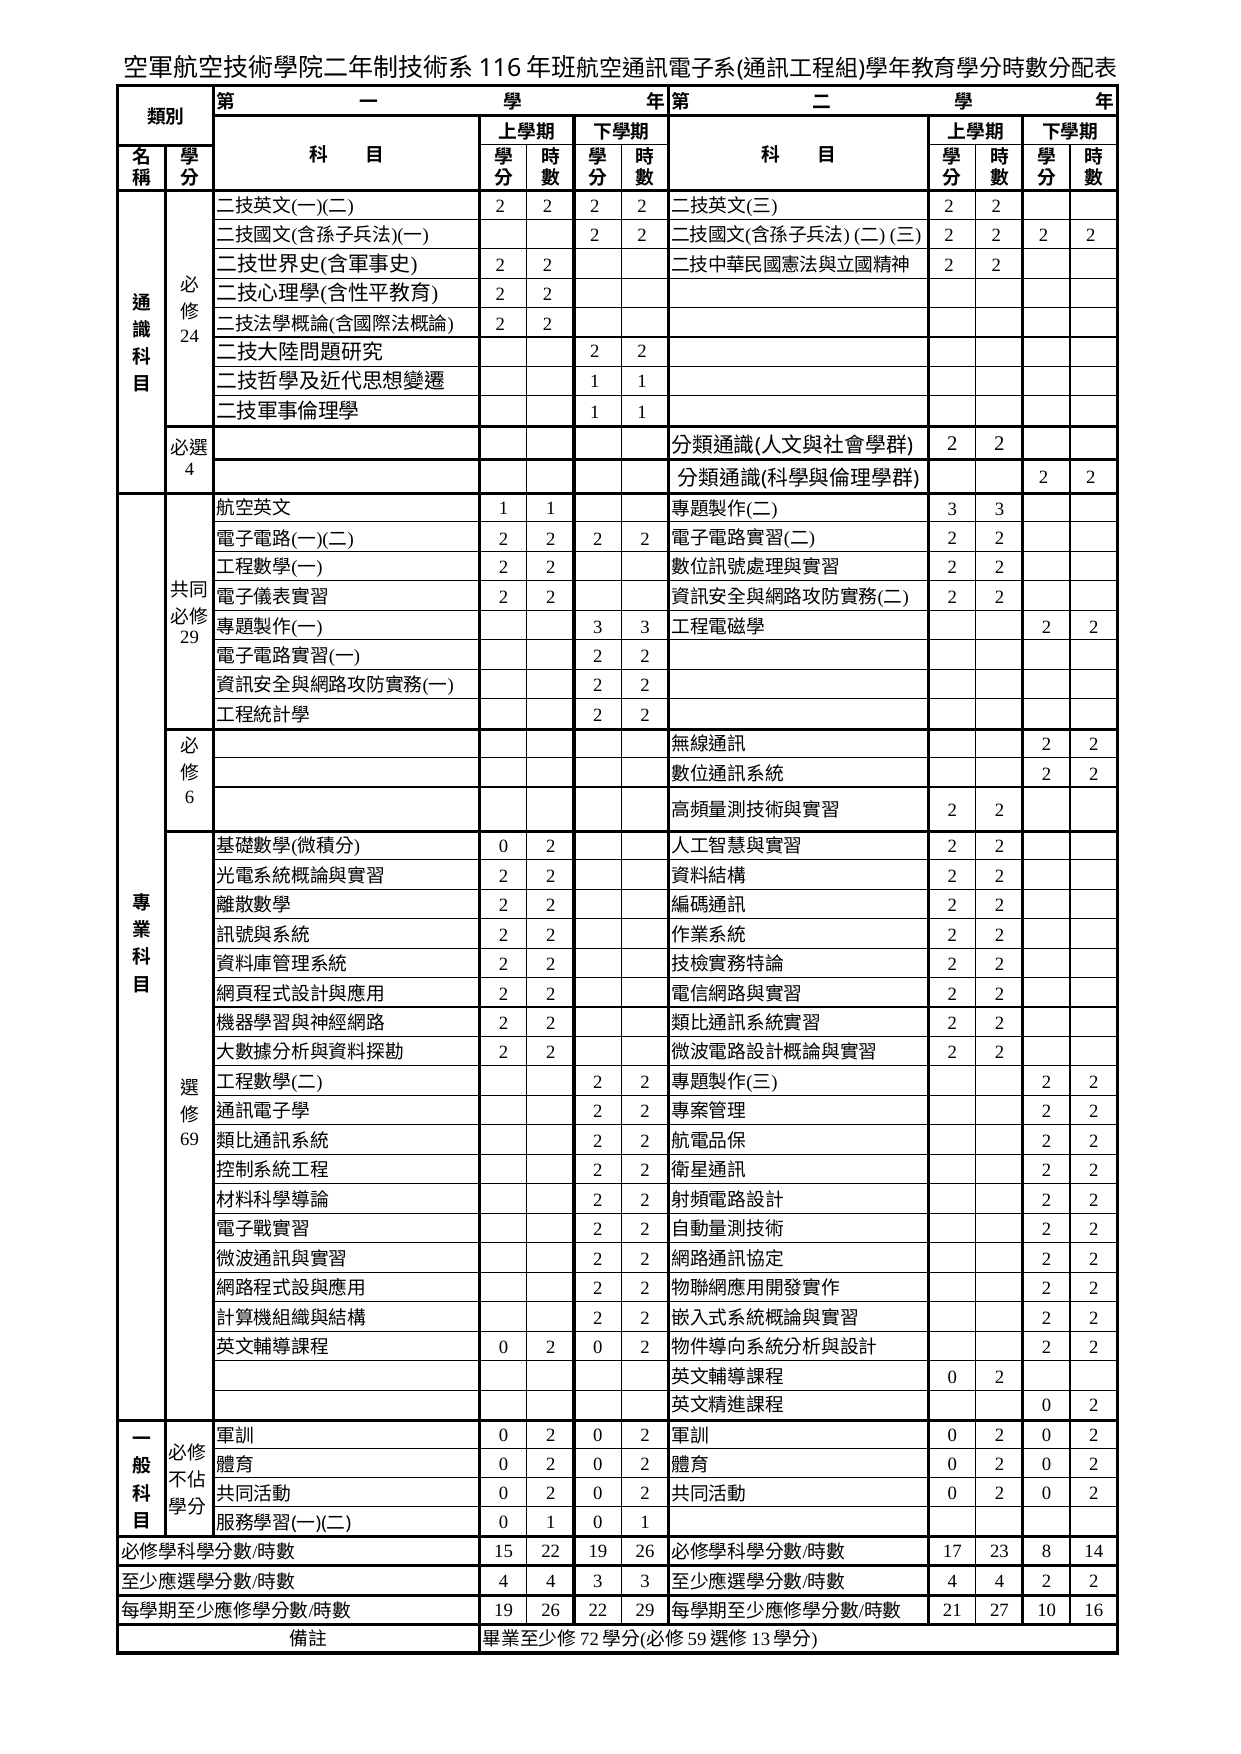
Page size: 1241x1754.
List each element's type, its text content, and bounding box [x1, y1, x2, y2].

table_cell [622, 1391, 667, 1419]
table_cell [527, 220, 572, 248]
table_cell 2 [527, 860, 572, 888]
table_cell [1024, 640, 1069, 668]
table_cell 2 [1071, 1066, 1116, 1095]
table_cell [1024, 522, 1069, 551]
table_cell [1071, 522, 1116, 551]
table_cell 2 [481, 552, 526, 580]
table_cell [576, 833, 621, 859]
table_cell 人工智慧與實習 [670, 833, 927, 859]
table_cell 工程統計學 [215, 699, 478, 727]
table_cell 材料科學導論 [215, 1184, 478, 1213]
table_cell [622, 919, 667, 947]
table_cell 必選 4 [167, 428, 212, 492]
table_cell [930, 699, 975, 727]
table_cell 1 [527, 495, 572, 521]
table_cell 2 [622, 192, 667, 218]
table_cell 0 [930, 1422, 975, 1448]
table_cell 0 [481, 833, 526, 859]
table_cell 2 [930, 833, 975, 859]
table_cell 0 [1024, 1391, 1069, 1419]
table_cell 高頻量測技術與實習 [670, 788, 927, 829]
table_cell 自動量測技術 [670, 1214, 927, 1242]
table_cell 射頻電路設計 [670, 1184, 927, 1213]
table_cell 至少應選學分數/時數 [670, 1567, 927, 1594]
table_cell 0 [930, 1449, 975, 1477]
table_cell 2 [622, 1449, 667, 1477]
table_cell [930, 1302, 975, 1331]
table_cell [481, 788, 526, 829]
table_cell 2 [527, 919, 572, 947]
table_cell 2 [1071, 220, 1116, 248]
table_cell 2 [930, 890, 975, 918]
table_cell [976, 367, 1021, 395]
table_cell 0 [1024, 1449, 1069, 1477]
table_cell 2 [976, 1478, 1021, 1506]
table_cell 2 [1071, 611, 1116, 639]
table_cell 機器學習與神經網路 [215, 1008, 478, 1036]
table_cell 1 [622, 396, 667, 425]
table_cell 2 [1071, 1332, 1116, 1360]
table_cell 2 [930, 1037, 975, 1065]
table_cell [670, 699, 927, 727]
table_cell [576, 1008, 621, 1036]
table_cell 專題製作(一) [215, 611, 478, 639]
table_cell 2 [576, 1184, 621, 1213]
table_cell 0 [481, 1449, 526, 1477]
table_cell 電信網路與實習 [670, 978, 927, 1006]
table_cell 2 [1071, 1155, 1116, 1183]
table_cell [527, 461, 572, 492]
table_cell 2 [576, 1302, 621, 1331]
table_cell [215, 788, 478, 829]
table_cell 類比通訊系統 [215, 1125, 478, 1154]
table_cell 21 [930, 1597, 975, 1623]
table_cell [622, 428, 667, 458]
table_header 第二學年 [670, 87, 1116, 114]
table_cell [576, 279, 621, 307]
table_cell [1024, 860, 1069, 888]
table_cell [930, 1391, 975, 1419]
table_cell 0 [930, 1361, 975, 1389]
table_cell 22 [576, 1597, 621, 1623]
table_cell [976, 1125, 1021, 1154]
table_cell 0 [576, 1422, 621, 1448]
table_cell 電子儀表實習 [215, 581, 478, 609]
table_cell [1024, 367, 1069, 395]
table_cell 2 [527, 1037, 572, 1065]
table_cell 2 [622, 1066, 667, 1095]
table_cell 15 [481, 1538, 526, 1564]
table_cell [527, 788, 572, 829]
table_cell 共同活動 [215, 1478, 478, 1506]
table_cell 下學期 [576, 117, 667, 144]
table_cell 2 [976, 1422, 1021, 1448]
table_cell 2 [576, 1155, 621, 1183]
table_cell 0 [576, 1507, 621, 1534]
table_cell [215, 731, 478, 757]
table_cell [481, 731, 526, 757]
table_cell [527, 699, 572, 727]
table_cell 2 [576, 699, 621, 727]
table_cell [1071, 919, 1116, 947]
table_cell [670, 640, 927, 668]
table_cell 2 [1024, 1125, 1069, 1154]
table_cell [622, 495, 667, 521]
table_cell 17 [930, 1538, 975, 1564]
table_cell [622, 788, 667, 829]
table_cell [576, 860, 621, 888]
table_cell 2 [930, 860, 975, 888]
table_cell 2 [527, 192, 572, 218]
table_cell [576, 249, 621, 277]
table_cell 分類通識(人文與社會學群) [670, 428, 927, 458]
table_cell 2 [481, 860, 526, 888]
table_cell 2 [1071, 1302, 1116, 1331]
table_cell 1 [576, 367, 621, 395]
table_cell [1071, 1037, 1116, 1065]
table_cell 電子戰實習 [215, 1214, 478, 1242]
table_cell 23 [976, 1538, 1021, 1564]
table_cell 資訊安全與網路攻防實務(一) [215, 670, 478, 698]
table_cell 英文輔導課程 [215, 1332, 478, 1360]
table_cell 2 [1071, 1449, 1116, 1477]
table_cell 0 [481, 1332, 526, 1360]
table_cell 2 [930, 581, 975, 609]
table_cell [576, 1037, 621, 1065]
table_cell 必 修 24 [167, 192, 212, 425]
table_cell 2 [622, 1184, 667, 1213]
table_cell [976, 640, 1021, 668]
table_cell [1071, 1507, 1116, 1534]
table_cell 學 分 [576, 145, 621, 189]
table_cell 2 [622, 522, 667, 551]
table_cell [1024, 308, 1069, 336]
table_cell 2 [930, 192, 975, 218]
table_cell [527, 640, 572, 668]
table_cell 下學期 [1024, 117, 1116, 144]
table_cell 網頁程式設計與應用 [215, 978, 478, 1006]
table_cell 上學期 [930, 117, 1021, 144]
table_cell 2 [1024, 1243, 1069, 1272]
table_cell [527, 1155, 572, 1183]
table_header 第一學年 [215, 87, 667, 114]
table_cell [976, 396, 1021, 425]
table_cell [527, 1243, 572, 1272]
table_cell 4 [527, 1567, 572, 1594]
table_cell 二技中華民國憲法與立國精神 [670, 249, 927, 277]
table_cell [1024, 192, 1069, 218]
table_cell 4 [976, 1567, 1021, 1594]
table_cell 2 [1024, 1096, 1069, 1124]
table_cell [976, 461, 1021, 492]
table_cell [481, 670, 526, 698]
table_cell 編碼通訊 [670, 890, 927, 918]
table_cell 2 [1024, 1567, 1069, 1594]
table_cell 衛星通訊 [670, 1155, 927, 1183]
table_cell [527, 1096, 572, 1124]
table_cell [1024, 1361, 1069, 1389]
table_cell [976, 308, 1021, 336]
table_cell 2 [976, 890, 1021, 918]
table_cell [930, 1184, 975, 1213]
table_cell 2 [576, 1273, 621, 1301]
table_cell 必修不佔學分 [167, 1422, 212, 1534]
table_cell 2 [481, 279, 526, 307]
table_cell [215, 428, 478, 458]
table_cell 一 般 科 目 [119, 1422, 164, 1534]
table_cell [1024, 833, 1069, 859]
table_cell 2 [481, 890, 526, 918]
table_cell [576, 788, 621, 829]
table_cell [1071, 367, 1116, 395]
table_cell 電子電路實習(二) [670, 522, 927, 551]
table_cell [976, 1066, 1021, 1095]
table_cell 2 [527, 1332, 572, 1360]
table_cell [576, 758, 621, 786]
table_cell 時 數 [622, 145, 667, 189]
table_cell [1071, 396, 1116, 425]
table_cell [576, 428, 621, 458]
table_cell 體育 [215, 1449, 478, 1477]
table_cell [622, 249, 667, 277]
table_cell 2 [481, 949, 526, 977]
table_cell 軍訓 [215, 1422, 478, 1448]
table_cell [976, 1214, 1021, 1242]
table_cell [976, 670, 1021, 698]
table_cell [670, 308, 927, 336]
table_cell [930, 279, 975, 307]
table_cell 2 [930, 978, 975, 1006]
table_cell 2 [1024, 1302, 1069, 1331]
table_cell 必 修 6 [167, 731, 212, 829]
table_cell 英文輔導課程 [670, 1361, 927, 1389]
table_cell 2 [576, 1096, 621, 1124]
table_cell 2 [976, 1008, 1021, 1036]
table_cell [622, 731, 667, 757]
table_cell 2 [1024, 1066, 1069, 1095]
table_cell 微波通訊與實習 [215, 1243, 478, 1272]
table_cell 2 [481, 1008, 526, 1036]
table_cell 嵌入式系統概論與實習 [670, 1302, 927, 1331]
table_cell 學 分 [1024, 145, 1069, 189]
table_cell 2 [1024, 1273, 1069, 1301]
table_cell 2 [1024, 1332, 1069, 1360]
table_cell [1024, 949, 1069, 977]
table_cell [576, 890, 621, 918]
table_cell 2 [976, 919, 1021, 947]
table_cell 0 [576, 1449, 621, 1477]
table_cell [527, 1302, 572, 1331]
table_cell 2 [527, 249, 572, 277]
table_cell 2 [622, 1125, 667, 1154]
table_cell 2 [976, 860, 1021, 888]
table_cell [481, 758, 526, 786]
table_cell [1024, 552, 1069, 580]
table_cell [1071, 192, 1116, 218]
table_cell [1024, 396, 1069, 425]
table_cell 2 [527, 949, 572, 977]
table_cell 2 [976, 949, 1021, 977]
table_cell 0 [481, 1422, 526, 1448]
table_cell [576, 495, 621, 521]
table_cell [481, 1273, 526, 1301]
table_cell [481, 1361, 526, 1389]
table_cell 數位訊號處理與實習 [670, 552, 927, 580]
table_cell 2 [622, 670, 667, 698]
table_cell 3 [622, 1567, 667, 1594]
table_cell 專題製作(二) [670, 495, 927, 521]
table_cell [976, 1391, 1021, 1419]
table_cell [1071, 699, 1116, 727]
table_cell [1024, 699, 1069, 727]
table_cell [930, 1214, 975, 1242]
table_cell 必修學科學分數/時數 [670, 1538, 927, 1564]
table_cell 通訊電子學 [215, 1096, 478, 1124]
table_cell 科 目 [670, 117, 927, 189]
table_cell [1071, 833, 1116, 859]
table_cell 26 [527, 1597, 572, 1623]
table_cell 19 [481, 1597, 526, 1623]
table_cell [1024, 670, 1069, 698]
table_cell [930, 611, 975, 639]
table_cell [576, 581, 621, 609]
table_cell 2 [576, 670, 621, 698]
text 空軍航空技術學院二年制技術系116年班航空通訊電子系(通訊工程組)學年教育學分時數分配表 [59, 47, 1181, 83]
table_cell [1071, 949, 1116, 977]
table_cell [527, 1184, 572, 1213]
table_cell 2 [527, 522, 572, 551]
table_cell 二技世界史(含軍事史) [215, 249, 478, 277]
table_cell 2 [976, 220, 1021, 248]
table_cell [1071, 552, 1116, 580]
table_cell 2 [576, 192, 621, 218]
table_cell [481, 367, 526, 395]
table_cell 2 [527, 552, 572, 580]
table_cell [670, 670, 927, 698]
table_cell [481, 1066, 526, 1095]
table_cell 網路通訊協定 [670, 1243, 927, 1272]
table_cell 專案管理 [670, 1096, 927, 1124]
table_cell 2 [976, 192, 1021, 218]
table_cell 2 [622, 220, 667, 248]
table_cell 1 [576, 396, 621, 425]
table_cell 2 [1024, 1184, 1069, 1213]
table_cell [576, 731, 621, 757]
table_cell 時 數 [527, 145, 572, 189]
table_cell [481, 1302, 526, 1331]
table_cell [976, 1155, 1021, 1183]
table_cell 二技心理學(含性平教育) [215, 279, 478, 307]
table_cell [976, 699, 1021, 727]
table_cell [622, 978, 667, 1006]
table_cell [670, 396, 927, 425]
table_cell 2 [527, 978, 572, 1006]
table_cell [481, 1125, 526, 1154]
table_cell 2 [930, 522, 975, 551]
table_cell 至少應選學分數/時數 [119, 1567, 478, 1594]
table_cell [167, 1390, 212, 1419]
table_cell 通 識 科 目 [119, 192, 164, 492]
table_cell 二技國文(含孫子兵法) (二) (三) [670, 220, 927, 248]
table_cell 16 [1071, 1597, 1116, 1623]
table_cell 14 [1071, 1538, 1116, 1564]
table_cell [976, 279, 1021, 307]
table_cell 0 [930, 1478, 975, 1506]
table_cell 0 [576, 1332, 621, 1360]
table_cell 2 [976, 249, 1021, 277]
table_cell 2 [481, 308, 526, 336]
table_cell 備註 [119, 1626, 478, 1651]
table_cell [1071, 249, 1116, 277]
table_cell 2 [576, 640, 621, 668]
table_cell [481, 1184, 526, 1213]
table_cell [976, 1273, 1021, 1301]
table_cell [930, 338, 975, 366]
table_cell [576, 308, 621, 336]
table_cell [976, 1184, 1021, 1213]
table_cell 無線通訊 [670, 731, 927, 757]
table_cell 2 [481, 978, 526, 1006]
table_cell 時 數 [1071, 145, 1116, 189]
table_cell [1071, 279, 1116, 307]
table_cell 2 [622, 1155, 667, 1183]
table_cell 軍訓 [670, 1422, 927, 1448]
table_cell 2 [1024, 1214, 1069, 1242]
table_cell 2 [622, 640, 667, 668]
table_cell 2 [622, 1243, 667, 1272]
table_cell 學 分 [167, 147, 212, 189]
table_cell [481, 338, 526, 366]
table_cell 10 [1024, 1597, 1069, 1623]
table_cell 2 [622, 1422, 667, 1448]
table_cell [930, 461, 975, 492]
table_cell [622, 860, 667, 888]
table_cell 2 [1071, 1125, 1116, 1154]
table_cell [930, 640, 975, 668]
table_cell 2 [930, 1008, 975, 1036]
table_cell 2 [976, 1449, 1021, 1477]
table_cell 0 [1024, 1478, 1069, 1506]
table_cell 2 [976, 1361, 1021, 1389]
table_cell [527, 367, 572, 395]
table_cell [1071, 428, 1116, 458]
table_cell 2 [976, 428, 1021, 458]
table_cell 類比通訊系統實習 [670, 1008, 927, 1036]
table_cell [1024, 249, 1069, 277]
table_cell [1071, 495, 1116, 521]
table_cell [1071, 788, 1116, 829]
table_cell 4 [930, 1567, 975, 1594]
table_cell 2 [527, 833, 572, 859]
table_cell 2 [930, 949, 975, 977]
table_cell 2 [622, 1478, 667, 1506]
table_cell 離散數學 [215, 890, 478, 918]
table_cell 3 [622, 611, 667, 639]
table_cell 2 [1024, 461, 1069, 492]
table_cell 2 [1024, 220, 1069, 248]
table_cell 2 [1071, 758, 1116, 786]
table_cell [527, 1361, 572, 1389]
table_cell 大數據分析與資料探勘 [215, 1037, 478, 1065]
table_cell [930, 1243, 975, 1272]
table_cell [930, 1066, 975, 1095]
table_cell [215, 758, 478, 786]
table_cell 體育 [670, 1449, 927, 1477]
table_cell 2 [930, 552, 975, 580]
table_cell 作業系統 [670, 919, 927, 947]
table_cell 29 [622, 1597, 667, 1623]
table_cell [1071, 890, 1116, 918]
table_cell [481, 1096, 526, 1124]
table_cell [930, 1332, 975, 1360]
table_cell 2 [1071, 1273, 1116, 1301]
table_cell 二技英文(一)(二) [215, 192, 478, 218]
table_cell 分類通識(科學與倫理學群) [670, 461, 927, 492]
table_cell 電子電路實習(一) [215, 640, 478, 668]
table_cell [976, 1332, 1021, 1360]
table_cell [527, 338, 572, 366]
table_cell [1071, 581, 1116, 609]
table_cell 每學期至少應修學分數/時數 [119, 1597, 478, 1623]
table_cell 工程數學(一) [215, 552, 478, 580]
table_cell 0 [481, 1478, 526, 1506]
table_cell [976, 1302, 1021, 1331]
table_cell [976, 1096, 1021, 1124]
table_cell [930, 1096, 975, 1124]
table_cell 2 [1024, 1155, 1069, 1183]
table_cell 2 [976, 788, 1021, 829]
table_cell 學 分 [930, 145, 975, 189]
table_cell 2 [576, 1066, 621, 1095]
table_cell [527, 731, 572, 757]
table_cell 服務學習(一)(二) [215, 1507, 478, 1534]
table_cell 2 [576, 1214, 621, 1242]
table_cell 二技法學概論(含國際法概論) [215, 308, 478, 336]
table_cell 3 [576, 1567, 621, 1594]
table_cell 共同活動 [670, 1478, 927, 1506]
table_header 類別 [119, 87, 212, 144]
table_cell [481, 1243, 526, 1272]
table_cell [576, 461, 621, 492]
table_cell 2 [1071, 1184, 1116, 1213]
table_cell 二技英文(三) [670, 192, 927, 218]
table_cell 2 [527, 1008, 572, 1036]
table_cell [1024, 788, 1069, 829]
table_cell 微波電路設計概論與實習 [670, 1037, 927, 1065]
table_cell [215, 461, 478, 492]
table_cell 工程數學(二) [215, 1066, 478, 1095]
table_cell 2 [1024, 758, 1069, 786]
table_cell 26 [622, 1538, 667, 1564]
table_cell [930, 670, 975, 698]
table_cell 2 [930, 788, 975, 829]
table_cell [1024, 495, 1069, 521]
table_cell 2 [527, 890, 572, 918]
table_cell [215, 1391, 478, 1419]
table_cell [930, 396, 975, 425]
table_cell [622, 552, 667, 580]
table_cell 航空英文 [215, 495, 478, 521]
table_cell 時 數 [976, 145, 1021, 189]
table_cell 2 [1024, 611, 1069, 639]
table_cell [527, 1273, 572, 1301]
table_cell [481, 1155, 526, 1183]
table_cell [670, 367, 927, 395]
table_cell [481, 428, 526, 458]
table_cell 2 [622, 1302, 667, 1331]
table_cell 名 稱 [119, 147, 164, 189]
table_cell [527, 396, 572, 425]
table_cell [1024, 1008, 1069, 1036]
table_cell [622, 581, 667, 609]
table_cell 資訊安全與網路攻防實務(二) [670, 581, 927, 609]
table_cell [1024, 428, 1069, 458]
table_cell [527, 670, 572, 698]
table_cell [481, 396, 526, 425]
table_cell [527, 1066, 572, 1095]
table_cell 光電系統概論與實習 [215, 860, 478, 888]
table_cell 2 [576, 220, 621, 248]
table_cell [622, 758, 667, 786]
table_cell 0 [576, 1478, 621, 1506]
table_cell 2 [527, 581, 572, 609]
table_cell 2 [527, 1449, 572, 1477]
table_cell 英文精進課程 [670, 1391, 927, 1419]
table_cell 2 [527, 279, 572, 307]
table_cell [481, 461, 526, 492]
table_cell 2 [1071, 1567, 1116, 1594]
table_cell 2 [622, 1273, 667, 1301]
table_cell 航電品保 [670, 1125, 927, 1154]
table_cell [930, 758, 975, 786]
table_cell 1 [622, 367, 667, 395]
table_cell 4 [481, 1567, 526, 1594]
table_cell 2 [481, 249, 526, 277]
table_cell [481, 699, 526, 727]
table_cell 2 [930, 919, 975, 947]
table_cell 3 [976, 495, 1021, 521]
table_cell [930, 731, 975, 757]
table_cell 選 修 69 [167, 833, 212, 1389]
table_cell [481, 1214, 526, 1242]
table_cell 資料庫管理系統 [215, 949, 478, 977]
table_cell 二技大陸問題研究 [215, 338, 478, 366]
table_cell [670, 1507, 927, 1534]
table_cell 2 [576, 338, 621, 366]
table_cell 2 [527, 1478, 572, 1506]
table_cell [930, 1273, 975, 1301]
table_cell 2 [576, 1243, 621, 1272]
table_cell [576, 919, 621, 947]
table_cell [976, 611, 1021, 639]
table_cell [1024, 1037, 1069, 1065]
table_cell [1071, 670, 1116, 698]
table_cell 2 [1024, 731, 1069, 757]
table_cell [527, 758, 572, 786]
table_cell [976, 758, 1021, 786]
table_cell 每學期至少應修學分數/時數 [670, 1597, 927, 1623]
table_cell [622, 461, 667, 492]
table_cell [481, 640, 526, 668]
table_cell [1071, 308, 1116, 336]
table_cell 0 [1024, 1422, 1069, 1448]
table_cell 3 [576, 611, 621, 639]
table_cell 科 目 [215, 117, 478, 189]
table_cell [576, 978, 621, 1006]
table_cell [1024, 978, 1069, 1006]
table_cell [1024, 919, 1069, 947]
table_cell 2 [481, 581, 526, 609]
table_cell 2 [481, 1037, 526, 1065]
table_cell 計算機組織與結構 [215, 1302, 478, 1331]
table_cell 2 [930, 249, 975, 277]
table_cell 上學期 [481, 117, 572, 144]
table_cell 控制系統工程 [215, 1155, 478, 1183]
table_cell [1024, 1507, 1069, 1534]
table_cell 2 [976, 833, 1021, 859]
table_cell [930, 1125, 975, 1154]
table_cell 2 [976, 522, 1021, 551]
table_cell 物件導向系統分析與設計 [670, 1332, 927, 1360]
table_cell 2 [1071, 1243, 1116, 1272]
table_cell [576, 949, 621, 977]
table_cell [576, 1391, 621, 1419]
table_cell 工程電磁學 [670, 611, 927, 639]
table_cell 物聯網應用開發實作 [670, 1273, 927, 1301]
table_cell [976, 1243, 1021, 1272]
table_cell [1071, 1008, 1116, 1036]
table_cell 1 [622, 1507, 667, 1534]
table_cell [1024, 581, 1069, 609]
table_cell [1024, 338, 1069, 366]
table_cell 1 [481, 495, 526, 521]
table_cell 2 [1071, 731, 1116, 757]
table_cell 專題製作(三) [670, 1066, 927, 1095]
table_cell [1024, 890, 1069, 918]
table_cell [1024, 279, 1069, 307]
table_cell 2 [976, 552, 1021, 580]
table_cell [622, 949, 667, 977]
table_cell 19 [576, 1538, 621, 1564]
table_cell [930, 367, 975, 395]
table_cell [1071, 1361, 1116, 1389]
table_cell 8 [1024, 1538, 1069, 1564]
table_cell 數位通訊系統 [670, 758, 927, 786]
table_cell 共同必修 29 [167, 495, 212, 727]
table_cell 2 [1071, 1214, 1116, 1242]
table_cell [576, 1361, 621, 1389]
table_cell 2 [622, 1332, 667, 1360]
table_cell 2 [622, 699, 667, 727]
table_cell 基礎數學(微積分) [215, 833, 478, 859]
table_cell 2 [481, 192, 526, 218]
table_cell 2 [576, 522, 621, 551]
table_cell 必修學科學分數/時數 [119, 1538, 478, 1564]
table_cell [622, 279, 667, 307]
table_cell [527, 428, 572, 458]
table_cell 22 [527, 1538, 572, 1564]
table_cell [622, 890, 667, 918]
table_cell 2 [1071, 461, 1116, 492]
table_cell 1 [527, 1507, 572, 1534]
table_cell [1071, 338, 1116, 366]
table_cell [976, 1507, 1021, 1534]
table_cell [622, 1037, 667, 1065]
table_cell 2 [976, 1037, 1021, 1065]
table_cell [527, 1125, 572, 1154]
table_cell 專 業 科 目 [119, 495, 164, 1389]
table_cell 技檢實務特論 [670, 949, 927, 977]
table_cell [622, 1361, 667, 1389]
table_cell 學 分 [481, 145, 526, 189]
table_cell 2 [1071, 1391, 1116, 1419]
table_cell [670, 279, 927, 307]
table_cell [215, 1361, 478, 1389]
table_cell 二技軍事倫理學 [215, 396, 478, 425]
table_cell 2 [481, 522, 526, 551]
table_cell 2 [527, 308, 572, 336]
table_cell 2 [1071, 1478, 1116, 1506]
table_cell 2 [976, 978, 1021, 1006]
table_cell [976, 338, 1021, 366]
table_cell 0 [481, 1507, 526, 1534]
table_cell [670, 338, 927, 366]
table_cell 資料結構 [670, 860, 927, 888]
table_cell [930, 1507, 975, 1534]
table_cell 2 [930, 428, 975, 458]
table_cell [527, 611, 572, 639]
table_cell 2 [976, 581, 1021, 609]
table_cell [481, 1391, 526, 1419]
table_cell 2 [622, 1214, 667, 1242]
table_cell [622, 1008, 667, 1036]
table_cell [622, 833, 667, 859]
table_cell 2 [1071, 1422, 1116, 1448]
table_cell [1071, 860, 1116, 888]
table_cell 2 [481, 919, 526, 947]
table_cell 2 [622, 1096, 667, 1124]
table_cell 二技哲學及近代思想變遷 [215, 367, 478, 395]
table_cell [119, 1390, 164, 1419]
table_cell [976, 731, 1021, 757]
table_cell [481, 220, 526, 248]
table_cell [576, 552, 621, 580]
table_cell 2 [1071, 1096, 1116, 1124]
table_cell 電子電路(一)(二) [215, 522, 478, 551]
table_cell [527, 1391, 572, 1419]
table_cell [1071, 640, 1116, 668]
table_cell [930, 308, 975, 336]
table_cell 27 [976, 1597, 1021, 1623]
table_cell 畢業至少修72學分(必修59選修13學分) [481, 1626, 1116, 1651]
table_cell [622, 308, 667, 336]
table_cell [930, 1155, 975, 1183]
table_cell [527, 1214, 572, 1242]
table_cell 2 [576, 1125, 621, 1154]
table_cell 2 [527, 1422, 572, 1448]
table_cell [481, 611, 526, 639]
table_cell 二技國文(含孫子兵法)(一) [215, 220, 478, 248]
table_cell 2 [622, 338, 667, 366]
table_cell 網路程式設與應用 [215, 1273, 478, 1301]
table_cell [1071, 978, 1116, 1006]
table_cell 訊號與系統 [215, 919, 478, 947]
table_cell 2 [930, 220, 975, 248]
table_cell 3 [930, 495, 975, 521]
